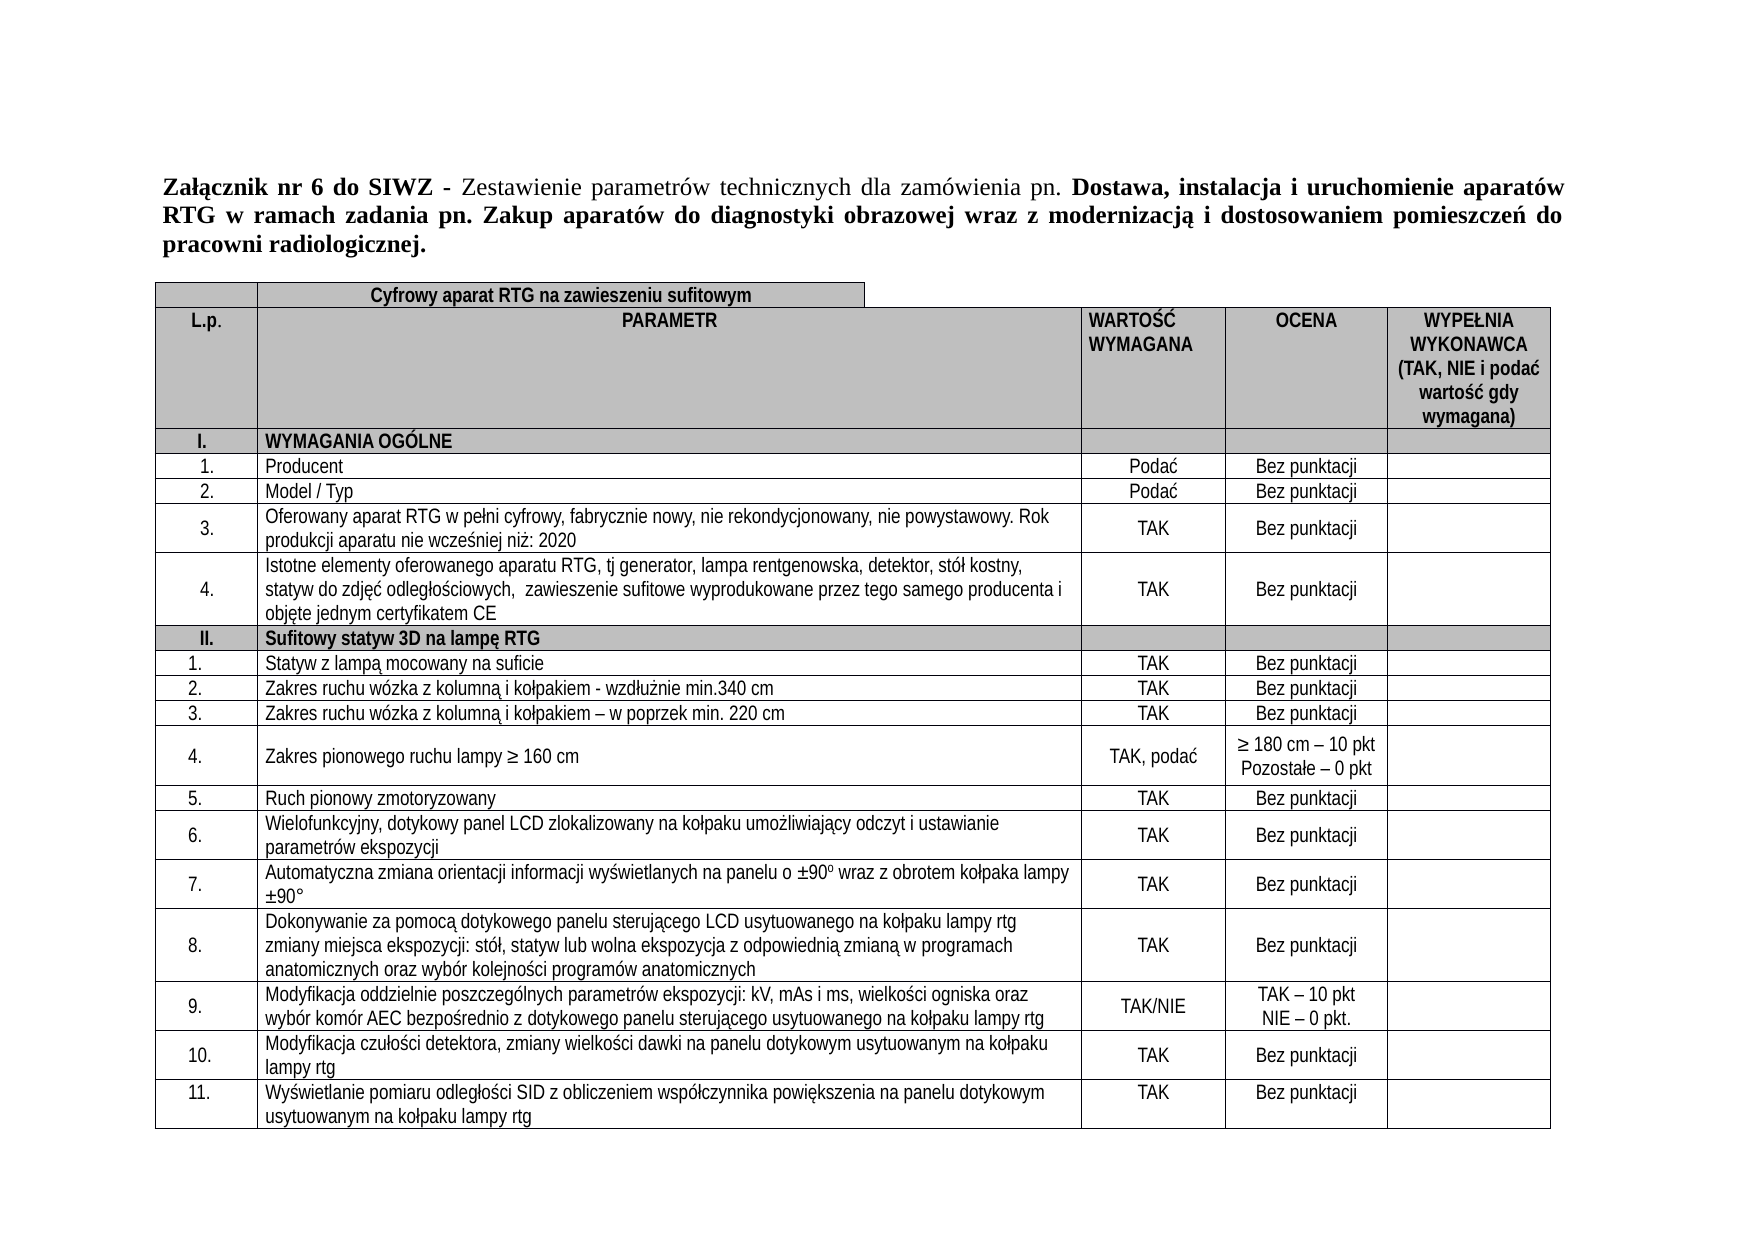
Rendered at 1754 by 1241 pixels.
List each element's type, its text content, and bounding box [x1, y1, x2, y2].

table_cell Bez punktacji [1226, 1080, 1387, 1128]
table_cell Modyfikacja czułości detektora, zmiany wielkości dawki na panelu dotykowym usytuowanym na kołpaku lampy rtg [258, 1031, 1081, 1079]
table_cell [156, 479, 257, 503]
table_cell [1388, 1031, 1550, 1079]
table_cell [156, 786, 257, 810]
table_cell WARTOŚĆ WYMAGANA [1082, 308, 1225, 428]
table_cell TAK, podać [1082, 726, 1225, 785]
table_cell [1082, 429, 1225, 453]
table_cell [1388, 786, 1550, 810]
table_cell [156, 553, 257, 625]
table_cell Podać [1082, 454, 1225, 478]
table_cell Producent [258, 454, 1081, 478]
table_cell Zakres ruchu wózka z kolumną i kołpakiem - wzdłużnie min.340 cm [258, 676, 1081, 700]
table_cell ≥ 180 cm – 10 pkt Pozostałe – 0 pkt [1226, 726, 1387, 785]
table_cell TAK [1082, 553, 1225, 625]
table_cell TAK [1082, 1031, 1225, 1079]
table_cell Bez punktacji [1226, 676, 1387, 700]
table_cell Zakres ruchu wózka z kolumną i kołpakiem – w poprzek min. 220 cm [258, 701, 1081, 725]
table_cell [156, 811, 257, 859]
table_cell TAK [1082, 676, 1225, 700]
table_cell L.p. [156, 308, 257, 428]
table_cell [1388, 454, 1550, 478]
table_cell Bez punktacji [1226, 811, 1387, 859]
table_cell [1388, 811, 1550, 859]
table_cell WYMAGANIA OGÓLNE [258, 429, 1081, 453]
table_cell [156, 651, 257, 675]
table_cell [156, 429, 257, 453]
table_cell TAK [1082, 1080, 1225, 1128]
table_cell Statyw z lampą mocowany na suficie [258, 651, 1081, 675]
table_cell TAK [1082, 651, 1225, 675]
table_cell [1388, 909, 1550, 981]
table_cell Zakres pionowego ruchu lampy ≥ 160 cm [258, 726, 1081, 785]
table_cell [156, 860, 257, 908]
table_cell [1388, 479, 1550, 503]
table_cell [1388, 429, 1550, 453]
table_cell Bez punktacji [1226, 1031, 1387, 1079]
table_cell Bez punktacji [1226, 454, 1387, 478]
table_cell Bez punktacji [1226, 504, 1387, 552]
table_cell Wyświetlanie pomiaru odległości SID z obliczeniem współczynnika powiększenia na panelu dotykowym usytuowanym na kołpaku lampy rtg [258, 1080, 1081, 1128]
table_cell [1388, 651, 1550, 675]
table_cell [156, 909, 257, 981]
table_cell [1388, 676, 1550, 700]
table_cell TAK – 10 pkt NIE – 0 pkt. [1226, 982, 1387, 1030]
table_cell [156, 1080, 257, 1128]
table_cell Ruch pionowy zmotoryzowany [258, 786, 1081, 810]
table_cell Bez punktacji [1226, 860, 1387, 908]
table_cell [1388, 701, 1550, 725]
table_cell [1388, 626, 1550, 650]
table_header [865, 282, 1388, 307]
table_cell [1226, 429, 1387, 453]
table_header [156, 283, 257, 307]
table_cell [156, 982, 257, 1030]
table_cell Bez punktacji [1226, 909, 1387, 981]
table_cell [156, 701, 257, 725]
table_header Cyfrowy aparat RTG na zawieszeniu sufitowym [258, 283, 864, 307]
table_cell TAK/NIE [1082, 982, 1225, 1030]
table_cell Modyfikacja oddzielnie poszczególnych parametrów ekspozycji: kV, mAs i ms, wielkości ogniska oraz wybór komór AEC bezpośrednio z dotykowego panelu sterującego usytuowanego na kołpaku lampy rtg [258, 982, 1081, 1030]
table_cell [1388, 726, 1550, 785]
table_cell Bez punktacji [1226, 701, 1387, 725]
table_cell OCENA [1226, 308, 1387, 428]
text Załącznik nr 6 do SIWZ - Zestawienie parametrów technicznych dla zamówienia pn. Dostawa, instalacja i uruchomienie aparatów RTG w ramach zadania pn. Zakup aparatów do diagnostyki obrazowej wraz z modernizacją i dostosowaniem pomieszczeń do pracowni radiologicznej. [162, 172, 1565, 258]
table_cell Bez punktacji [1226, 786, 1387, 810]
table_cell Bez punktacji [1226, 651, 1387, 675]
table_cell Sufitowy statyw 3D na lampę RTG [258, 626, 1081, 650]
table_cell [1082, 626, 1225, 650]
table_cell [156, 726, 257, 785]
table_cell TAK [1082, 811, 1225, 859]
table_cell [156, 676, 257, 700]
table_cell Dokonywanie za pomocą dotykowego panelu sterującego LCD usytuowanego na kołpaku lampy rtg zmiany miejsca ekspozycji: stół, statyw lub wolna ekspozycja z odpowiednią zmianą w programach anatomicznych oraz wybór kolejności programów anatomicznych [258, 909, 1081, 981]
table_header [1388, 282, 1550, 307]
table_cell WYPEŁNIA WYKONAWCA (TAK, NIE i podać wartość gdy wymagana) [1388, 308, 1550, 428]
table_cell [1388, 1080, 1550, 1128]
table_cell TAK [1082, 701, 1225, 725]
table_cell TAK [1082, 786, 1225, 810]
table_cell [1388, 860, 1550, 908]
table_cell Bez punktacji [1226, 553, 1387, 625]
table_cell Automatyczna zmiana orientacji informacji wyświetlanych na panelu o ±90o wraz z obrotem kołpaka lampy ±90° [258, 860, 1081, 908]
table_cell [1388, 553, 1550, 625]
table_cell PARAMETR [258, 308, 1081, 428]
table_cell II. [156, 626, 257, 650]
table_cell [156, 454, 257, 478]
table_cell TAK [1082, 504, 1225, 552]
table_cell TAK [1082, 909, 1225, 981]
table_cell Istotne elementy oferowanego aparatu RTG, tj generator, lampa rentgenowska, detektor, stół kostny, statyw do zdjęć odległościowych, zawieszenie sufitowe wyprodukowane przez tego samego producenta i objęte jednym certyfikatem CE [258, 553, 1081, 625]
table_cell [156, 1031, 257, 1079]
table_cell Wielofunkcyjny, dotykowy panel LCD zlokalizowany na kołpaku umożliwiający odczyt i ustawianie parametrów ekspozycji [258, 811, 1081, 859]
table_cell [1388, 504, 1550, 552]
table_cell Model / Typ [258, 479, 1081, 503]
table_cell [1226, 626, 1387, 650]
table_cell Podać [1082, 479, 1225, 503]
table_cell [156, 504, 257, 552]
table_cell TAK [1082, 860, 1225, 908]
table_cell Oferowany aparat RTG w pełni cyfrowy, fabrycznie nowy, nie rekondycjonowany, nie powystawowy. Rok produkcji aparatu nie wcześniej niż: 2020 [258, 504, 1081, 552]
table_cell Bez punktacji [1226, 479, 1387, 503]
table_cell [1388, 982, 1550, 1030]
